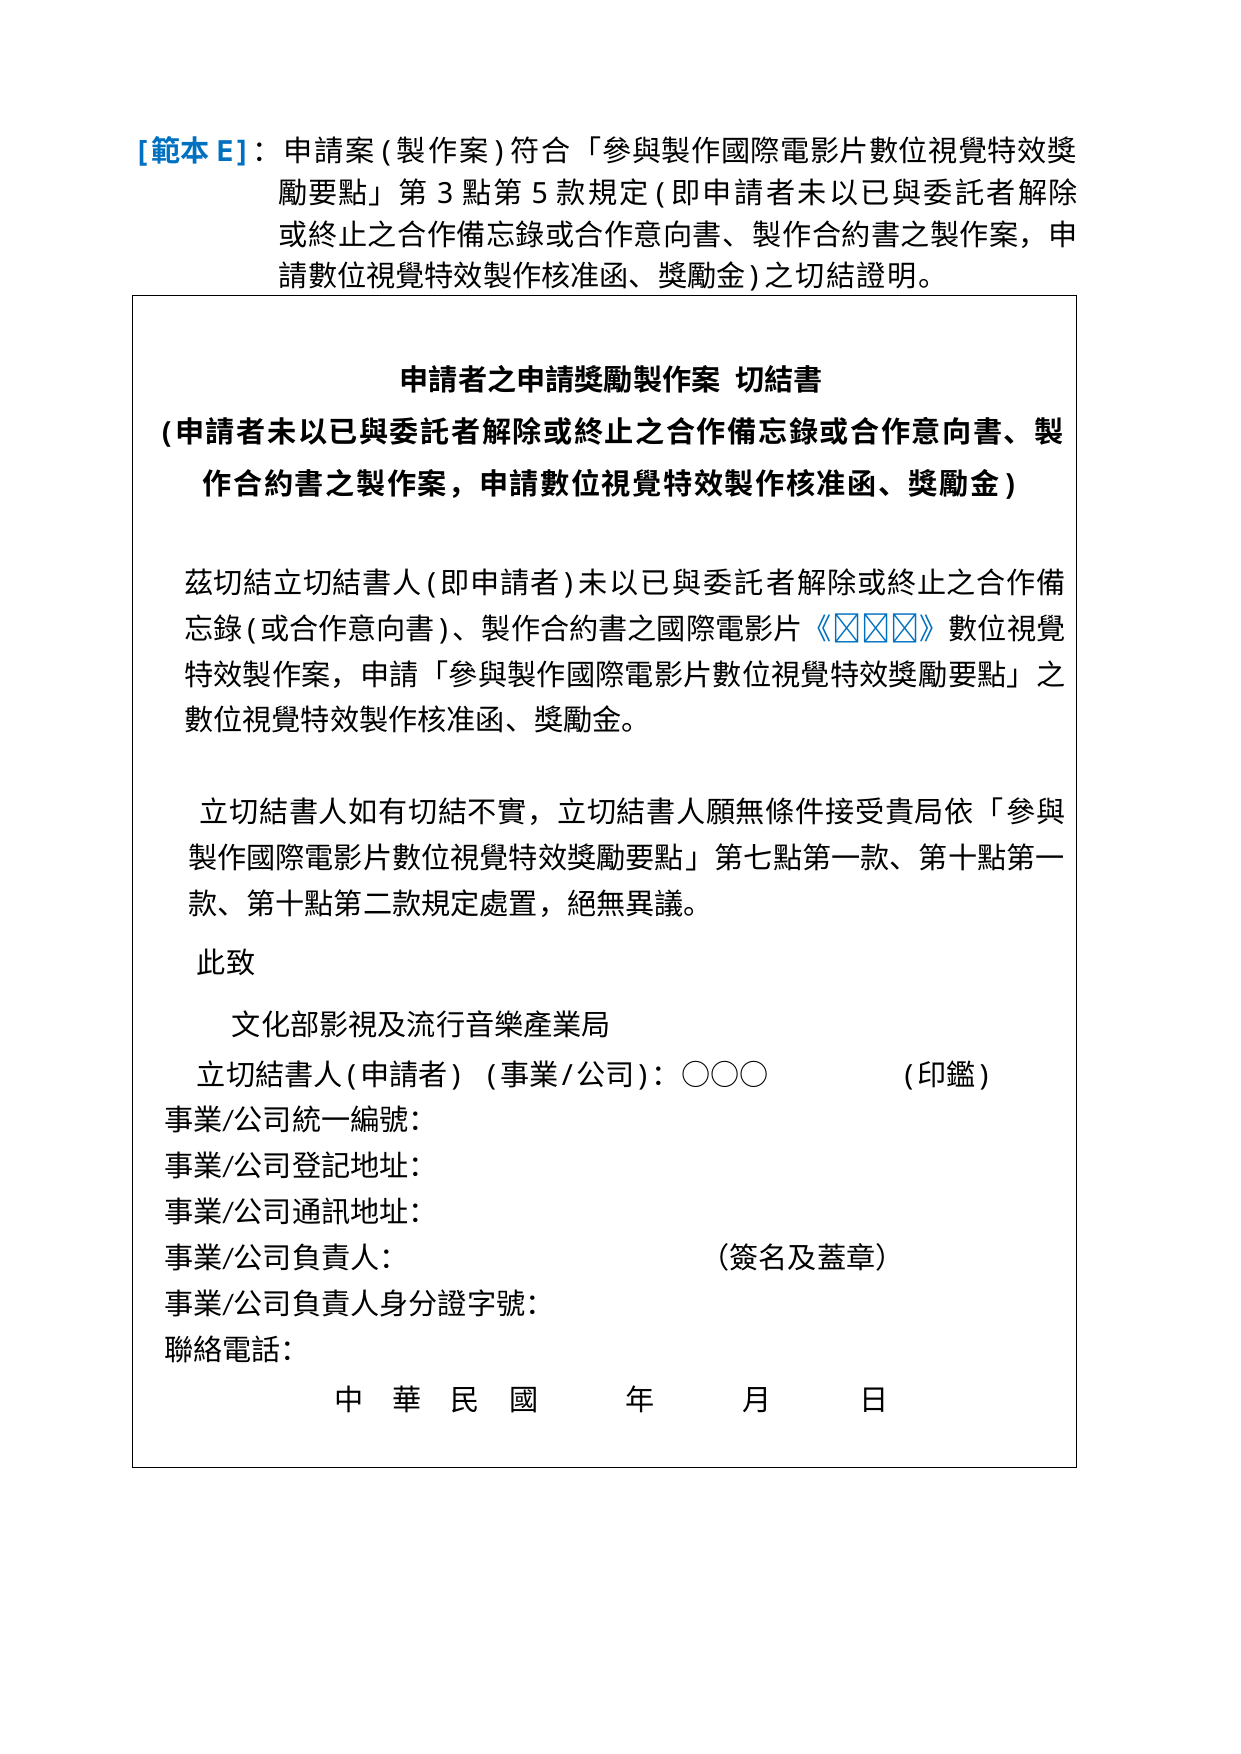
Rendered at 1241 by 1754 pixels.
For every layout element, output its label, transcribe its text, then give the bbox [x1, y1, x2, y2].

text [範本E]：申請案(製作案)符合「參與製作國際電影片數位視覺特效獎勵要點」第3點第5款規定(即申請者未以已與委託者解除或終止之合作備忘錄或合作意向書、製作合約書之製作案，申請數位視覺特效製作核准函、獎勵金)之切結證明。 [133, 128, 1078, 295]
table_header 申請者之申請獎勵製作案 切結書 (申請者未以已與委託者解除或終止之合作備忘錄或合作意向書、製作合約書之製作案，申請數位視覺特效製作核准函、獎勵金) 茲切結立切結書人(即申請者)未以已與委託者解除或終止之合作備忘錄(或合作意向書)、製作合約書之國際電影片《》數位視覺特效製作案，申請「參與製作國際電影片數位視覺特效獎勵要點」之數位視覺特效製作核准函、獎勵金。 立切結書人如有切結不實，立切結書人願無條件接受貴局依「參與製作國際電影片數位視覺特效獎勵要點」第七點第一款、第十點第一款、第十點第二款規定處置，絕無異議。 此致 文化部影視及流行音樂產業局 立切結書人(申請者) (事業/公司)：○○○ (印鑑) 事業/公司統一編號： 事業/公司登記地址： 事業/公司通訊地址： 事業/公司負責人： （簽名及蓋章） 事業/公司負責人身分證字號： 聯絡電話： 中 華 民 國 年 月 日 [133, 296, 1076, 1467]
